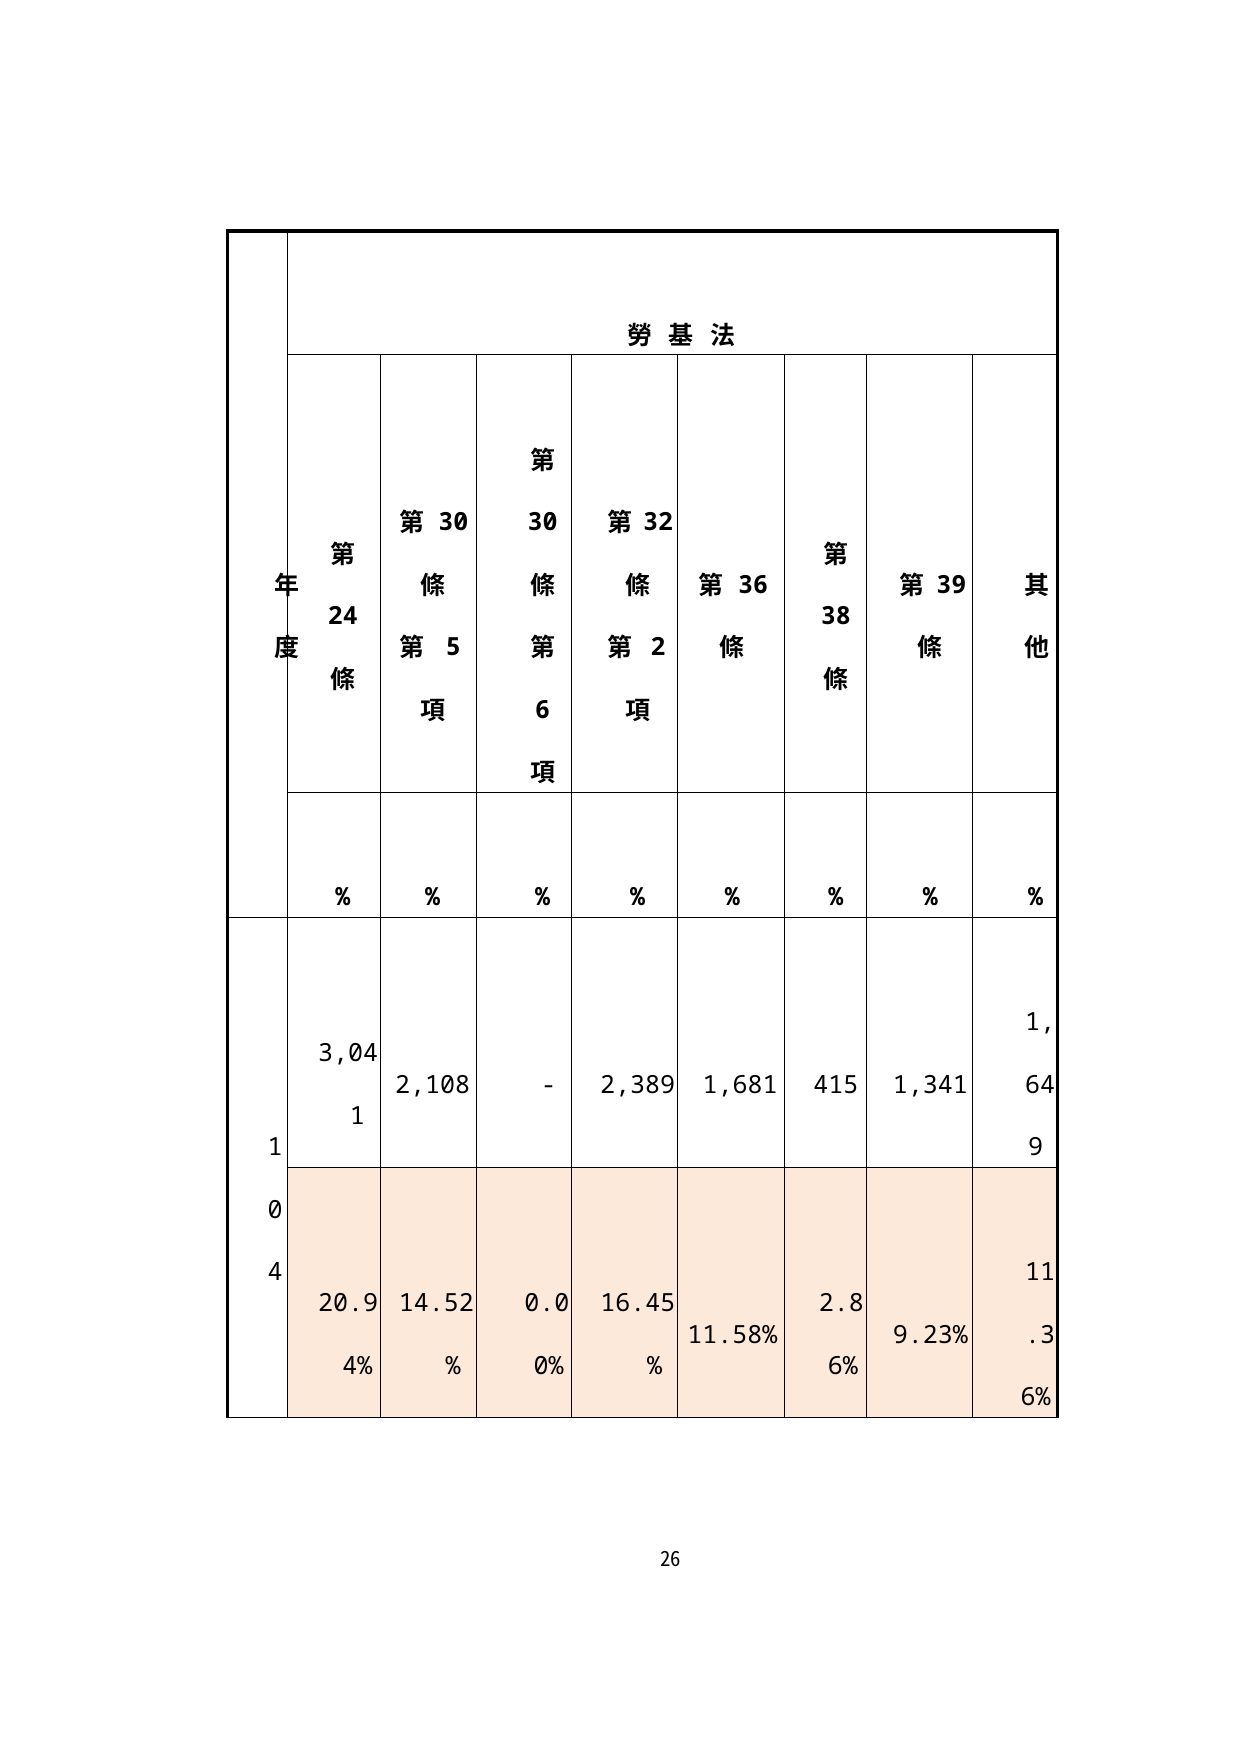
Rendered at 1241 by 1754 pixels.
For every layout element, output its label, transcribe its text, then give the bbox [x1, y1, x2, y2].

table_cell 11.36% [973, 1168, 1056, 1417]
table_cell 第38條 [785, 355, 866, 792]
table_cell % [973, 793, 1056, 917]
table_cell 16.45% [572, 1168, 677, 1417]
table_cell 0.00% [477, 1168, 571, 1417]
table_cell 11.58% [678, 1168, 784, 1417]
table_cell 1,649 [973, 918, 1056, 1167]
table_cell % [288, 793, 380, 917]
table_cell 第30條第6項 [477, 355, 571, 792]
table_cell 9.23% [867, 1168, 972, 1417]
table_cell % [572, 793, 677, 917]
table_cell 104 [229, 918, 287, 1417]
table_cell % [785, 793, 866, 917]
table_cell 第36條 [678, 355, 784, 792]
table_cell 1,341 [867, 918, 972, 1167]
table_cell 其他 [973, 355, 1056, 792]
table_cell 20.94% [288, 1168, 380, 1417]
table_cell 415 [785, 918, 866, 1167]
table_cell % [867, 793, 972, 917]
table_cell 2,389 [572, 918, 677, 1167]
table_cell 第30條第5項 [381, 355, 476, 792]
table_cell 2.86% [785, 1168, 866, 1417]
table_cell % [381, 793, 476, 917]
table_cell 3,041 [288, 918, 380, 1167]
table_cell 第39條 [867, 355, 972, 792]
table_cell 1,681 [678, 918, 784, 1167]
table_cell % [477, 793, 571, 917]
table_cell 14.52% [381, 1168, 476, 1417]
table_cell 2,108 [381, 918, 476, 1167]
table_header 勞基法 [288, 233, 1056, 354]
table_header 年度 [229, 233, 287, 917]
table_cell 第32條第2項 [572, 355, 677, 792]
table_cell % [678, 793, 784, 917]
table_cell 第24條 [288, 355, 380, 792]
table_cell - [477, 918, 571, 1167]
